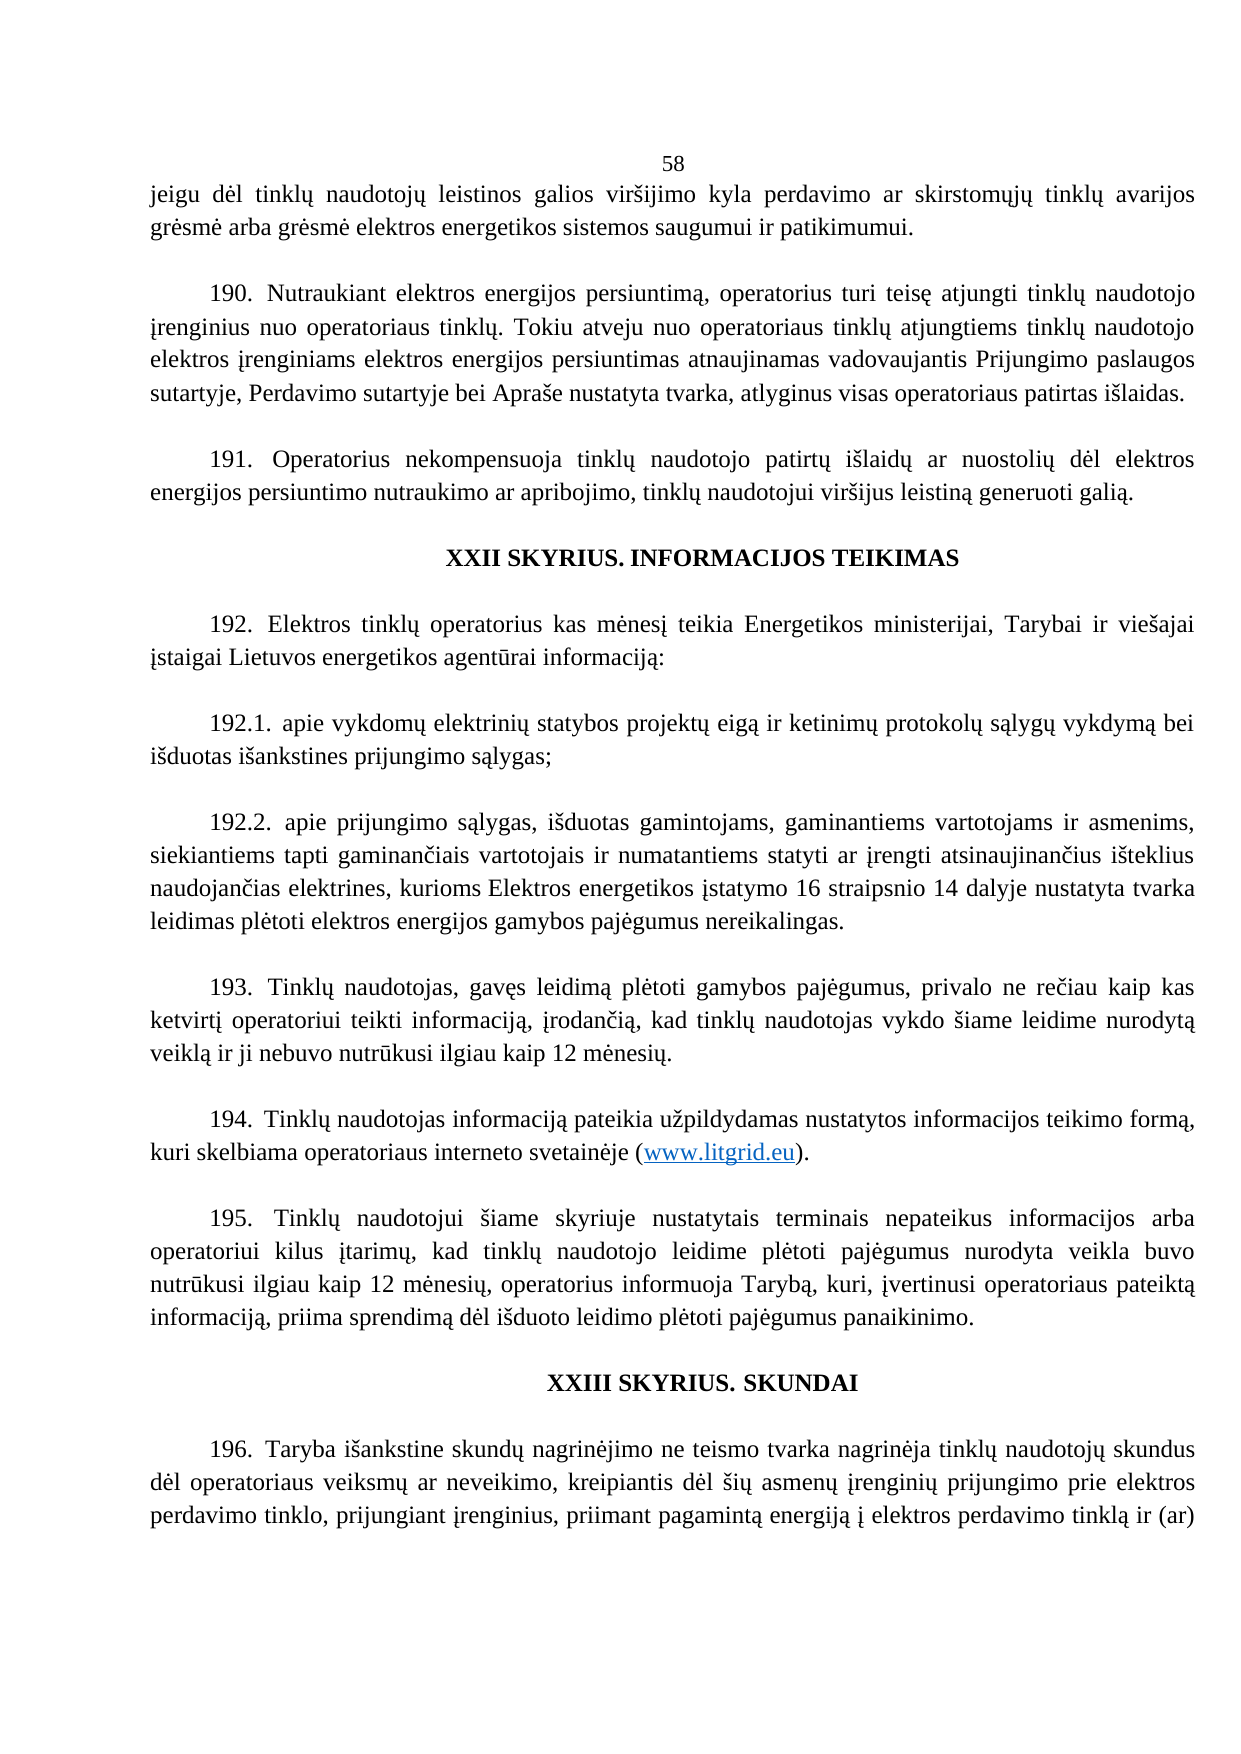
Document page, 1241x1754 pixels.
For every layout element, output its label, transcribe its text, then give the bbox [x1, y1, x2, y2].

text XXIII SKYRIUS. SKUNDAI [150, 1368, 1196, 1397]
text 195. Tinklų naudotojui šiame skyriuje nustatytais terminais nepateikus informacijos arba operatoriui kilus įtarimų, kad tinklų naudotojo leidime plėtoti pajėgumus nurodyta veikla buvo nutrūkusi ilgiau kaip 12 mėnesių, operatorius informuoja Tarybą, kuri, įvertinusi operatoriaus pateiktą informaciją, priima sprendimą dėl išduoto leidimo plėtoti pajėgumus panaikinimo. [150, 1203, 1196, 1331]
text 196. Taryba išankstine skundų nagrinėjimo ne teismo tvarka nagrinėja tinklų naudotojų skundus dėl operatoriaus veiksmų ar neveikimo, kreipiantis dėl šių asmenų įrenginių prijungimo prie elektros perdavimo tinklo, prijungiant įrenginius, priimant pagamintą energiją į elektros perdavimo tinklą ir (ar) [150, 1434, 1196, 1529]
text jeigu dėl tinklų naudotojų leistinos galios viršijimo kyla perdavimo ar skirstomųjų tinklų avarijos grėsmė arba grėsmė elektros energetikos sistemos saugumui ir patikimumui. [150, 179, 1196, 241]
text 193. Tinklų naudotojas, gavęs leidimą plėtoti gamybos pajėgumus, privalo ne rečiau kaip kas ketvirtį operatoriui teikti informaciją, įrodančią, kad tinklų naudotojas vykdo šiame leidime nurodytą veiklą ir ji nebuvo nutrūkusi ilgiau kaip 12 mėnesių. [150, 972, 1196, 1067]
text 192.1. apie vykdomų elektrinių statybos projektų eigą ir ketinimų protokolų sąlygų vykdymą bei išduotas išankstines prijungimo sąlygas; [150, 708, 1196, 769]
text XXII SKYRIUS. INFORMACIJOS TEIKIMAS [150, 543, 1196, 571]
text 194. Tinklų naudotojas informaciją pateikia užpildydamas nustatytos informacijos teikimo formą, kuri skelbiama operatoriaus interneto svetainėje (www.litgrid.eu). [150, 1104, 1196, 1166]
text 191. Operatorius nekompensuoja tinklų naudotojo patirtų išlaidų ar nuostolių dėl elektros energijos persiuntimo nutraukimo ar apribojimo, tinklų naudotojui viršijus leistiną generuoti galią. [150, 444, 1196, 505]
text 190. Nutraukiant elektros energijos persiuntimą, operatorius turi teisę atjungti tinklų naudotojo įrenginius nuo operatoriaus tinklų. Tokiu atveju nuo operatoriaus tinklų atjungtiems tinklų naudotojo elektros įrenginiams elektros energijos persiuntimas atnaujinamas vadovaujantis Prijungimo paslaugos sutartyje, Perdavimo sutartyje bei Apraše nustatyta tvarka, atlyginus visas operatoriaus patirtas išlaidas. [150, 278, 1196, 406]
text 192.2. apie prijungimo sąlygas, išduotas gamintojams, gaminantiems vartotojams ir asmenims, siekiantiems tapti gaminančiais vartotojais ir numatantiems statyti ar įrengti atsinaujinančius išteklius naudojančias elektrines, kurioms Elektros energetikos įstatymo 16 straipsnio 14 dalyje nustatyta tvarka leidimas plėtoti elektros energijos gamybos pajėgumus nereikalingas. [150, 807, 1196, 935]
text 192. Elektros tinklų operatorius kas mėnesį teikia Energetikos ministerijai, Tarybai ir viešajai įstaigai Lietuvos energetikos agentūrai informaciją: [150, 609, 1196, 671]
